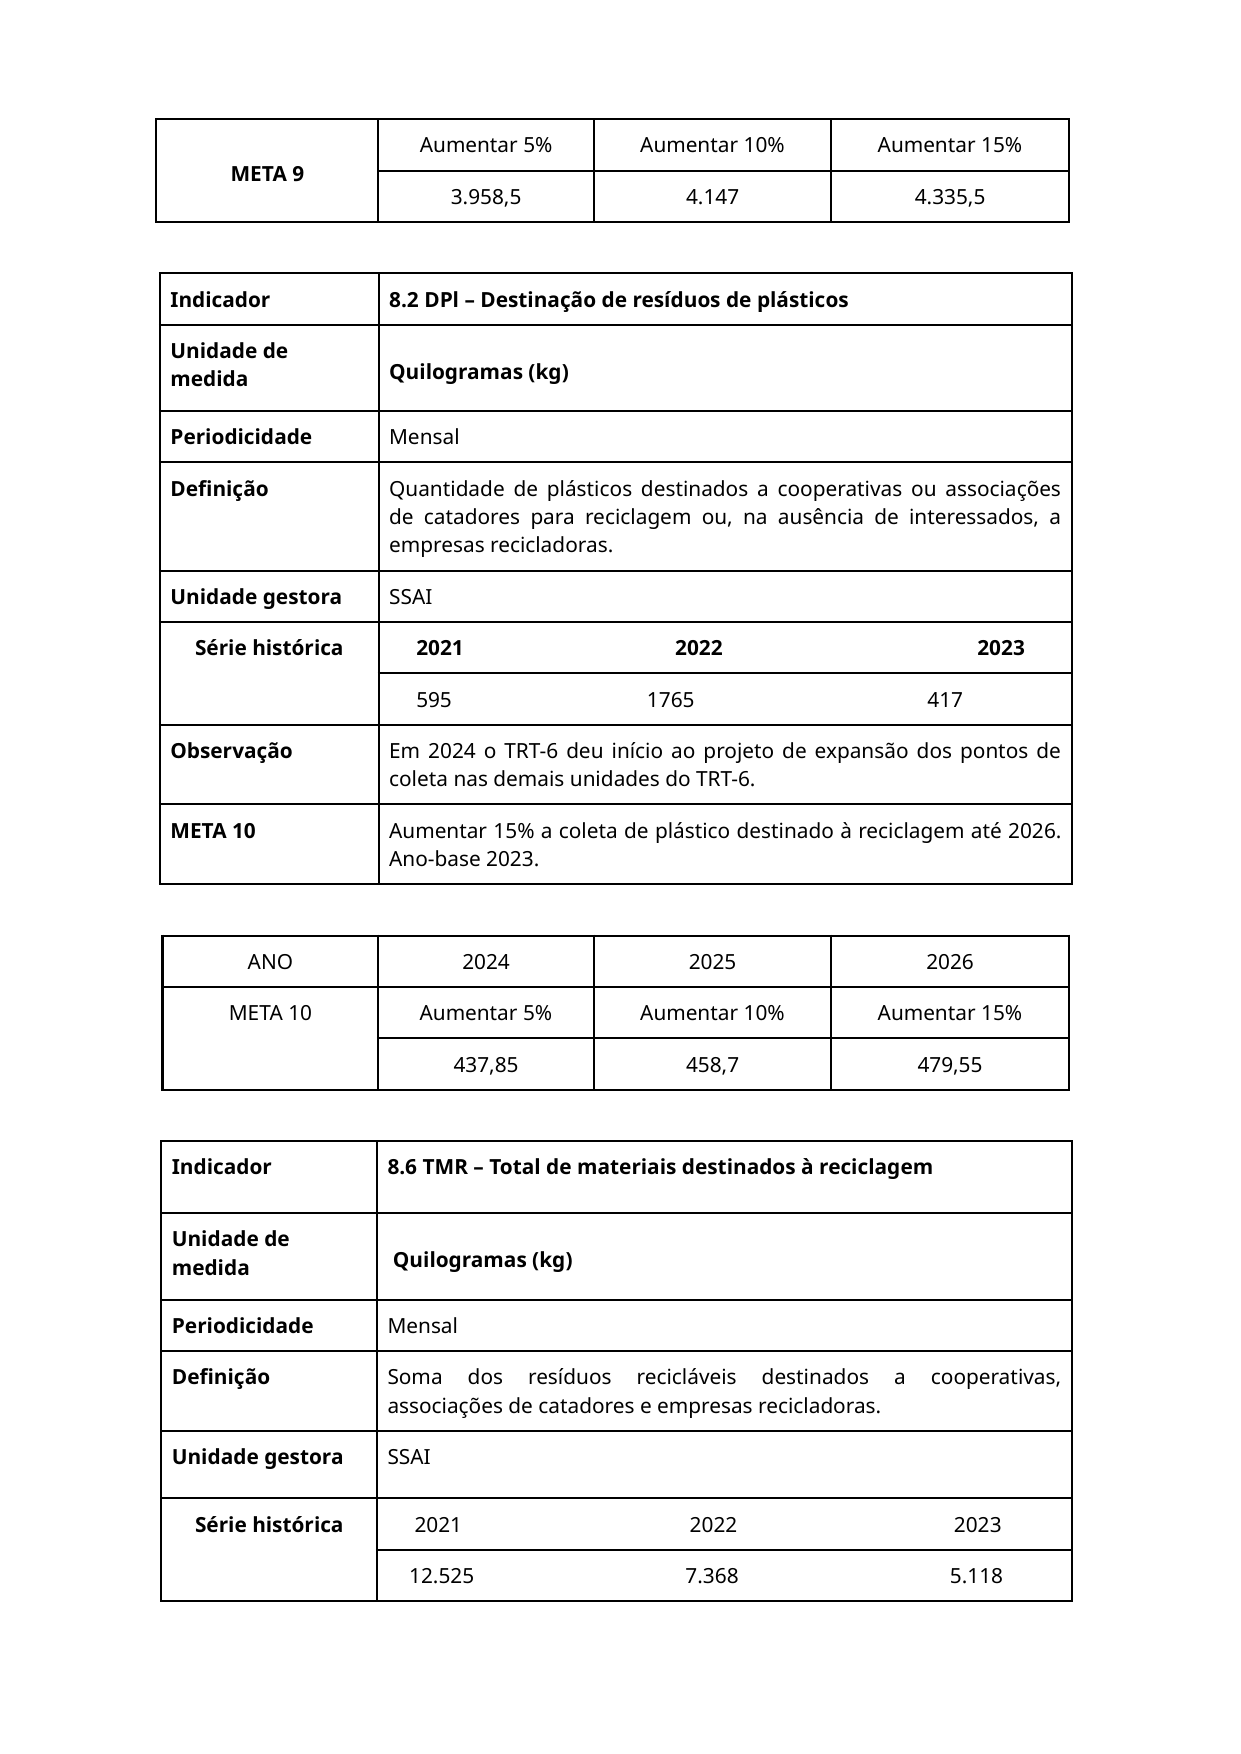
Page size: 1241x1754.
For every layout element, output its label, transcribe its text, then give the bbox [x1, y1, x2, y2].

table_cell 4.335,5 [832, 172, 1068, 221]
table_header 2026 [832, 937, 1068, 986]
table_header ANO [164, 937, 377, 986]
table_cell Aumentar 5% [379, 988, 593, 1037]
table_cell 2021 2022 2023 [378, 1499, 1071, 1548]
table_cell Em 2024 o TRT-6 deu início ao projeto de expansão dos pontos de coleta nas demais unidades do TRT-6. [380, 726, 1071, 803]
table_cell META 10 [161, 805, 378, 883]
table_cell SSAI [378, 1432, 1071, 1497]
table_header 2025 [595, 937, 830, 986]
table_cell Aumentar 15% [832, 988, 1068, 1037]
table_cell 595 1765 417 [380, 674, 1071, 723]
table_header 2024 [379, 937, 593, 986]
table_cell 437,85 [379, 1039, 593, 1088]
table_cell Quilogramas (kg) [378, 1214, 1071, 1298]
table_cell Periodicidade [162, 1301, 376, 1350]
table_header 8.6 TMR – Total de materiais destinados à reciclagem [378, 1142, 1071, 1212]
table_cell Aumentar 10% [595, 120, 830, 169]
table_cell 458,7 [595, 1039, 830, 1088]
table_cell Quilogramas (kg) [380, 326, 1071, 410]
table_cell 4.147 [595, 172, 830, 221]
table_cell Unidade de medida [161, 326, 378, 410]
table_cell Aumentar 5% [379, 120, 593, 169]
table_cell Mensal [380, 412, 1071, 461]
table_cell Observação [161, 726, 378, 803]
table_cell Aumentar 15% [832, 120, 1068, 169]
table_cell Aumentar 15% a coleta de plástico destinado à reciclagem até 2026. Ano-base 2023. [380, 805, 1071, 883]
table_cell Definição [162, 1352, 376, 1429]
table_cell Unidade gestora [162, 1432, 376, 1497]
table_cell 12.525 7.368 5.118 [378, 1551, 1071, 1600]
table_cell Soma dos resíduos recicláveis destinados a cooperativas, associações de catadores e empresas recicladoras. [378, 1352, 1071, 1429]
table_cell SSAI [380, 572, 1071, 621]
table_cell Unidade gestora [161, 572, 378, 621]
table_cell 2021 2022 2023 [380, 623, 1071, 672]
table_header Indicador [161, 274, 378, 323]
table_cell 479,55 [832, 1039, 1068, 1088]
table_cell Aumentar 10% [595, 988, 830, 1037]
table_cell META 10 [164, 988, 377, 1088]
table_cell Unidade de medida [162, 1214, 376, 1298]
table_header 8.2 DPl – Destinação de resíduos de plásticos [380, 274, 1071, 323]
table_cell Quantidade de plásticos destinados a cooperativas ou associações de catadores para reciclagem ou, na ausência de interessados, a empresas recicladoras. [380, 463, 1071, 569]
table_cell Série histórica [162, 1499, 376, 1600]
table_cell Série histórica [161, 623, 378, 723]
table_cell Mensal [378, 1301, 1071, 1350]
table_cell Periodicidade [161, 412, 378, 461]
table_cell 3.958,5 [379, 172, 593, 221]
table_cell Definição [161, 463, 378, 569]
table_header Indicador [162, 1142, 376, 1212]
table_cell META 9 [157, 120, 377, 221]
